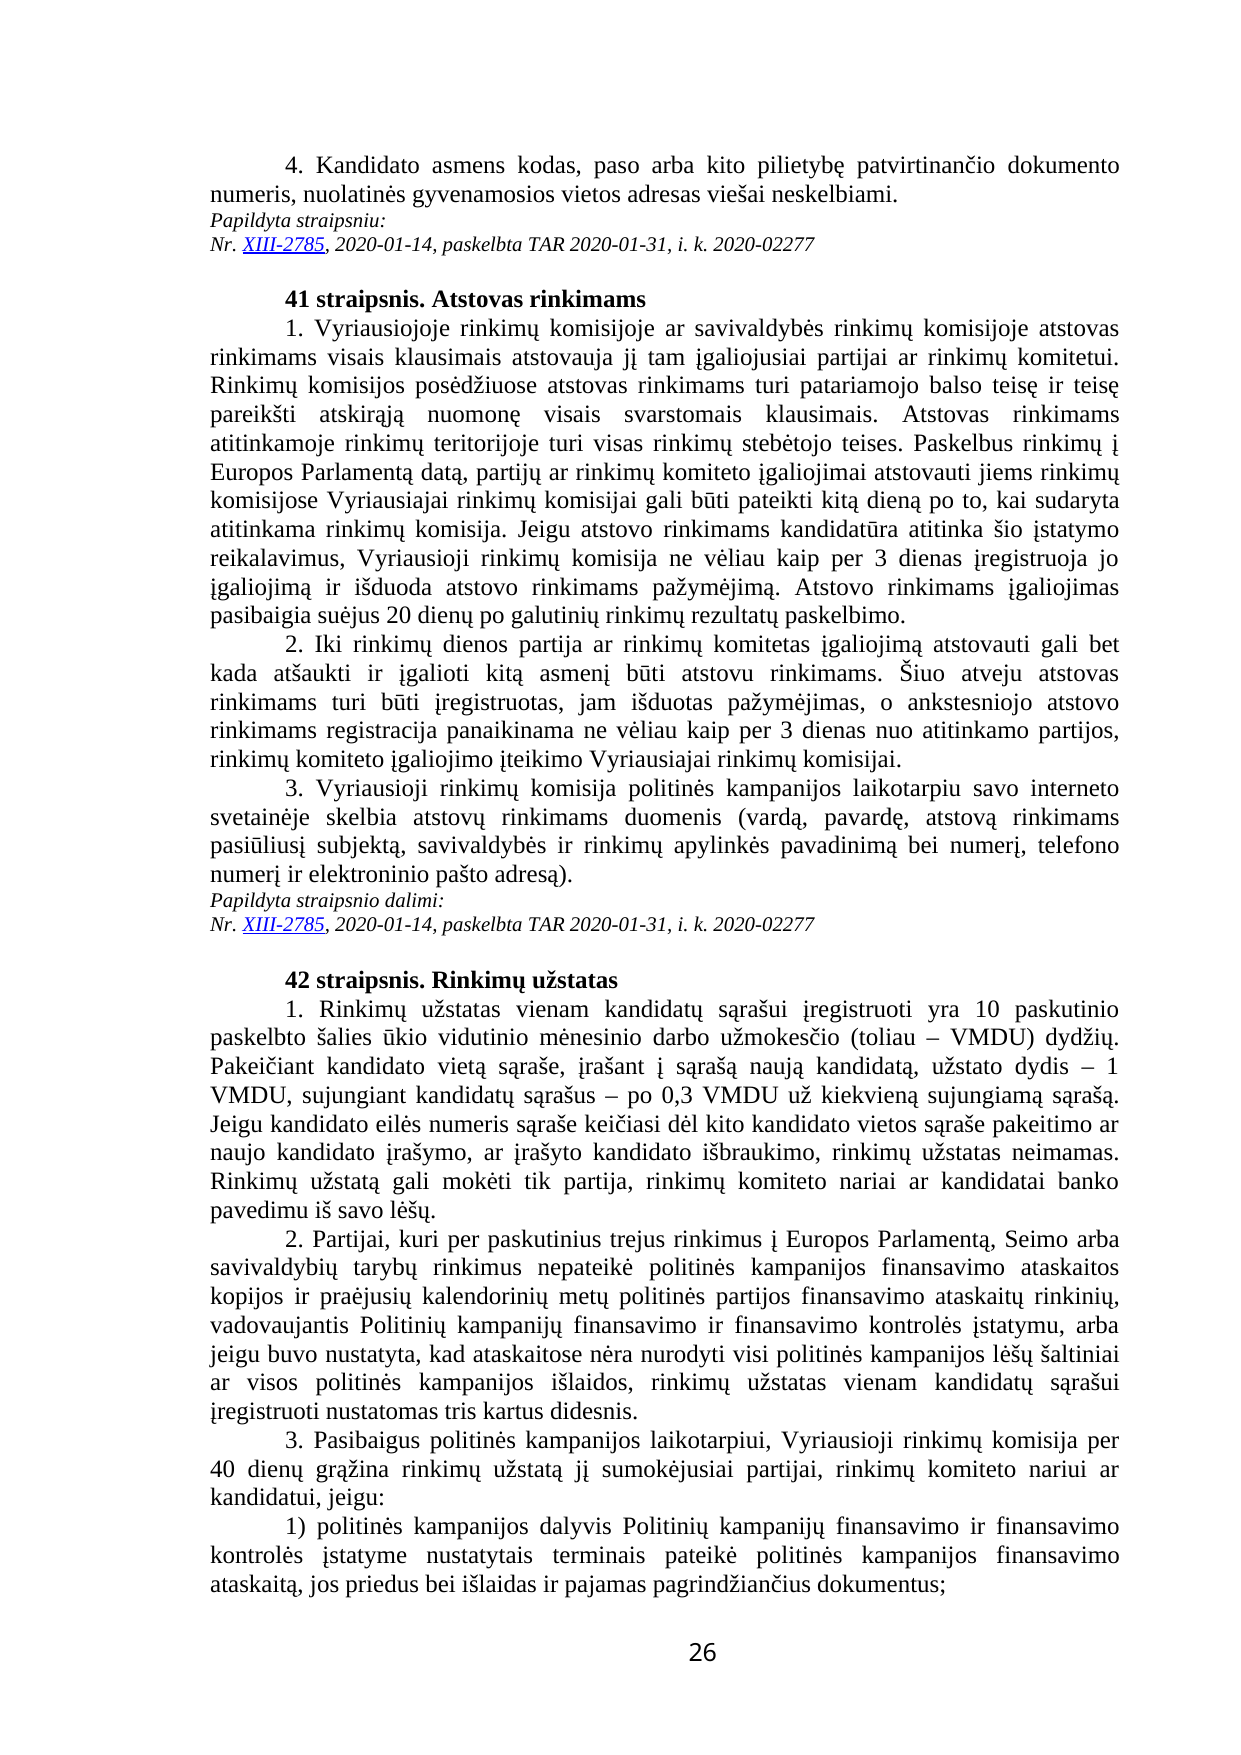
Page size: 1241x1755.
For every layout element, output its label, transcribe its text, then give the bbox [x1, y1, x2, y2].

text 2. Partijai, kuri per paskutinius trejus rinkimus į Europos Parlamentą, Seimo arba savivaldybių tarybų rinkimus nepateikė politinės kampanijos finansavimo ataskaitos kopijos ir praėjusių kalendorinių metų politinės partijos finansavimo ataskaitų rinkinių, vadovaujantis Politinių kampanijų finansavimo ir finansavimo kontrolės įstatymu, arba jeigu buvo nustatyta, kad ataskaitose nėra nurodyti visi politinės kampanijos lėšų šaltiniai ar visos politinės kampanijos išlaidos, rinkimų užstatas vienam kandidatų sąrašui įregistruoti nustatomas tris kartus didesnis. [210, 1224, 1120, 1425]
text 2. Iki rinkimų dienos partija ar rinkimų komitetas įgaliojimą atstovauti gali bet kada atšaukti ir įgalioti kitą asmenį būti atstovu rinkimams. Šiuo atveju atstovas rinkimams turi būti įregistruotas, jam išduotas pažymėjimas, o ankstesniojo atstovo rinkimams registracija panaikinama ne vėliau kaip per 3 dienas nuo atitinkamo partijos, rinkimų komiteto įgaliojimo įteikimo Vyriausiajai rinkimų komisijai. [210, 629, 1120, 773]
text 1. Rinkimų užstatas vienam kandidatų sąrašui įregistruoti yra 10 paskutinio paskelbto šalies ūkio vidutinio mėnesinio darbo užmokesčio (toliau – VMDU) dydžių. Pakeičiant kandidato vietą sąraše, įrašant į sąrašą naują kandidatą, užstato dydis – 1 VMDU, sujungiant kandidatų sąrašus – po 0,3 VMDU už kiekvieną sujungiamą sąrašą. Jeigu kandidato eilės numeris sąraše keičiasi dėl kito kandidato vietos sąraše pakeitimo ar naujo kandidato įrašymo, ar įrašyto kandidato išbraukimo, rinkimų užstatas neimamas. Rinkimų užstatą gali mokėti tik partija, rinkimų komiteto nariai ar kandidatai banko pavedimu iš savo lėšų. [210, 994, 1120, 1224]
text Nr. XIII-2785, 2020-01-14, paskelbta TAR 2020-01-31, i. k. 2020-02277 [210, 232, 1120, 256]
text 1) politinės kampanijos dalyvis Politinių kampanijų finansavimo ir finansavimo kontrolės įstatyme nustatytais terminais pateikė politinės kampanijos finansavimo ataskaitą, jos priedus bei išlaidas ir pajamas pagrindžiančius dokumentus; [210, 1511, 1120, 1597]
text 41 straipsnis. Atstovas rinkimams [210, 284, 1120, 313]
text 3. Vyriausioji rinkimų komisija politinės kampanijos laikotarpiu savo interneto svetainėje skelbia atstovų rinkimams duomenis (vardą, pavardę, atstovą rinkimams pasiūliusį subjektą, savivaldybės ir rinkimų apylinkės pavadinimą bei numerį, telefono numerį ir elektroninio pašto adresą). [210, 773, 1120, 888]
text 3. Pasibaigus politinės kampanijos laikotarpiui, Vyriausioji rinkimų komisija per 40 dienų grąžina rinkimų užstatą jį sumokėjusiai partijai, rinkimų komiteto nariui ar kandidatui, jeigu: [210, 1425, 1120, 1511]
text Papildyta straipsnio dalimi: [210, 888, 1120, 912]
text 42 straipsnis. Rinkimų užstatas [210, 965, 1120, 994]
text Nr. XIII-2785, 2020-01-14, paskelbta TAR 2020-01-31, i. k. 2020-02277 [210, 912, 1120, 936]
text Papildyta straipsniu: [210, 207, 1120, 232]
text 4. Kandidato asmens kodas, paso arba kito pilietybę patvirtinančio dokumento numeris, nuolatinės gyvenamosios vietos adresas viešai neskelbiami. [210, 150, 1120, 207]
text 1. Vyriausiojoje rinkimų komisijoje ar savivaldybės rinkimų komisijoje atstovas rinkimams visais klausimais atstovauja jį tam įgaliojusiai partijai ar rinkimų komitetui. Rinkimų komisijos posėdžiuose atstovas rinkimams turi patariamojo balso teisę ir teisę pareikšti atskirąją nuomonę visais svarstomais klausimais. Atstovas rinkimams atitinkamoje rinkimų teritorijoje turi visas rinkimų stebėtojo teises. Paskelbus rinkimų į Europos Parlamentą datą, partijų ar rinkimų komiteto įgaliojimai atstovauti jiems rinkimų komisijose Vyriausiajai rinkimų komisijai gali būti pateikti kitą dieną po to, kai sudaryta atitinkama rinkimų komisija. Jeigu atstovo rinkimams kandidatūra atitinka šio įstatymo reikalavimus, Vyriausioji rinkimų komisija ne vėliau kaip per 3 dienas įregistruoja jo įgaliojimą ir išduoda atstovo rinkimams pažymėjimą. Atstovo rinkimams įgaliojimas pasibaigia suėjus 20 dienų po galutinių rinkimų rezultatų paskelbimo. [210, 313, 1120, 629]
